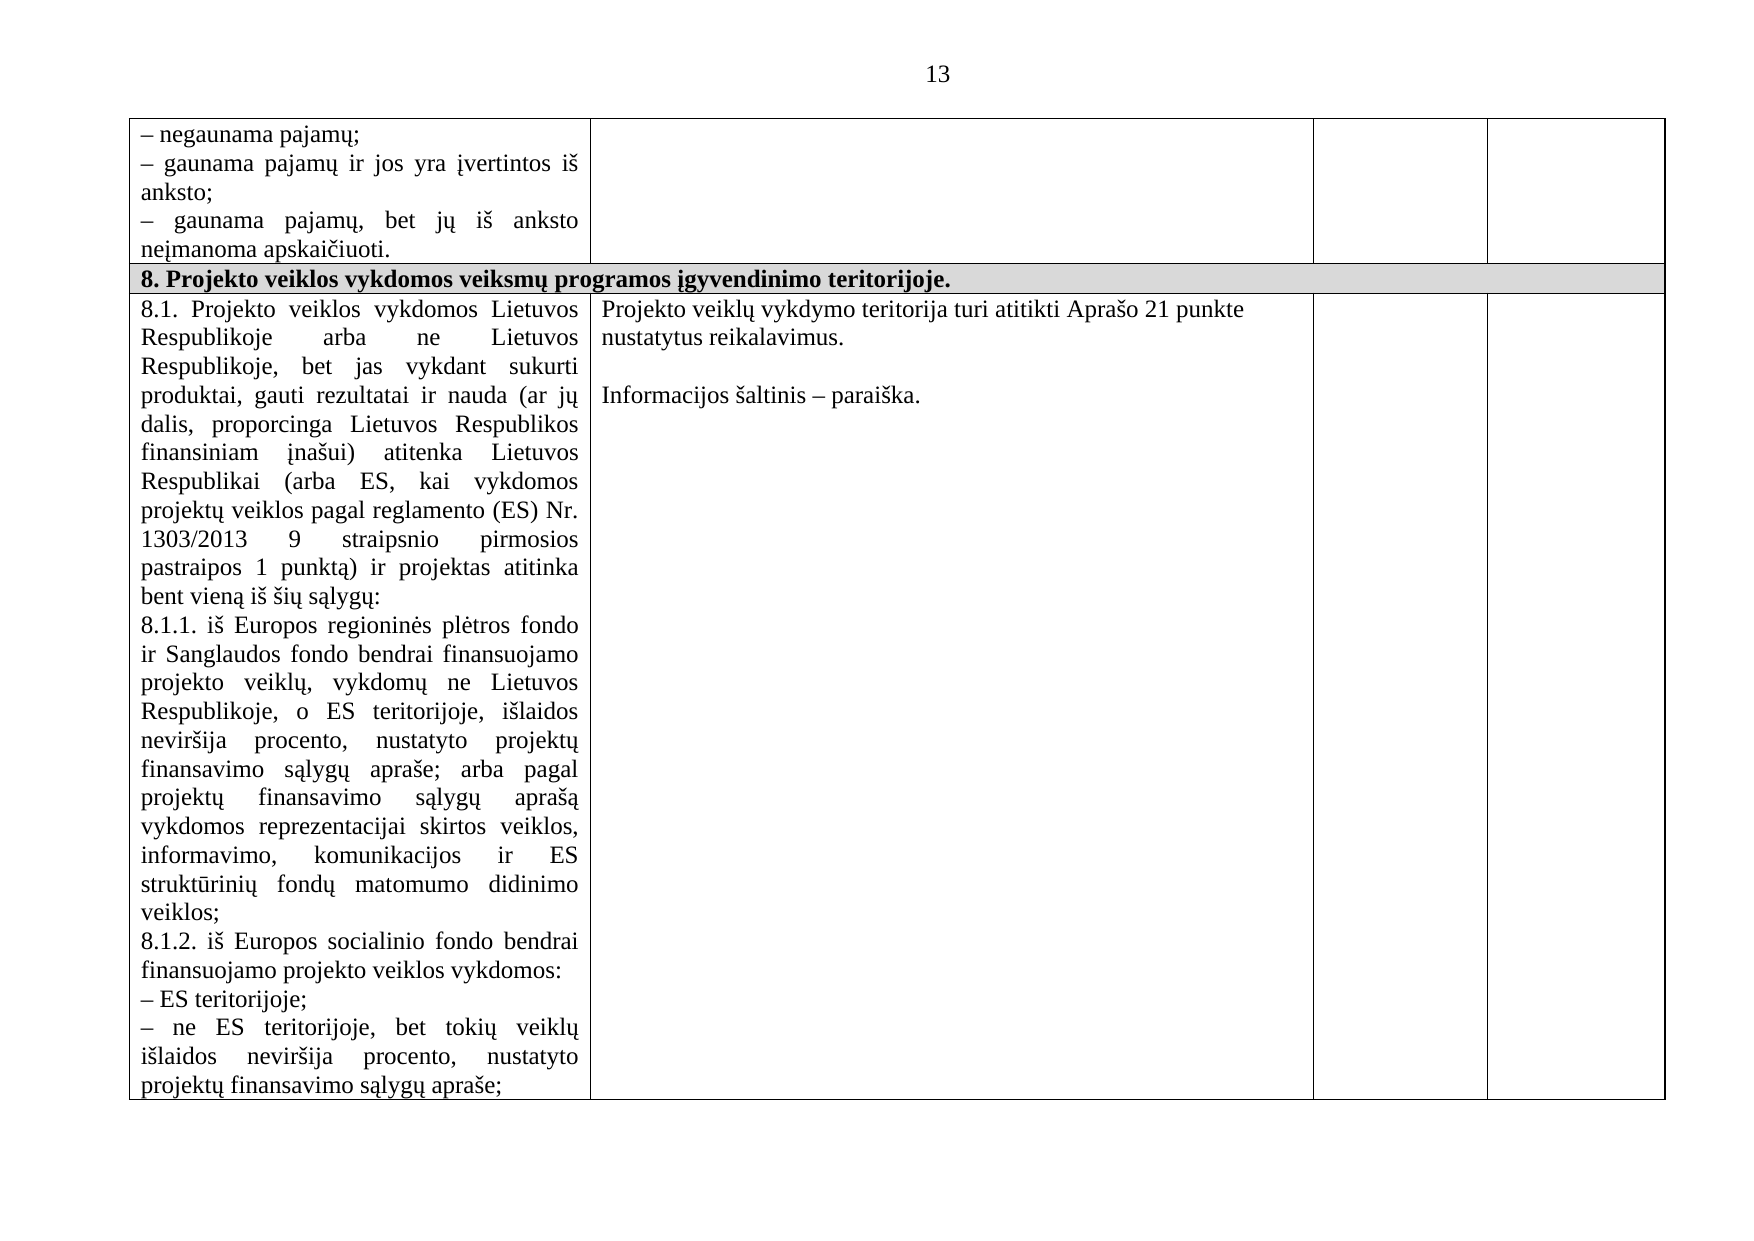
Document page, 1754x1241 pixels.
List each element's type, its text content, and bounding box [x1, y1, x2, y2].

table_cell 8.1. Projekto veiklos vykdomos Lietuvos Respublikoje arba ne Lietuvos Respublikoje, bet jas vykdant sukurti produktai, gauti rezultatai ir nauda (ar jų dalis, proporcinga Lietuvos Respublikos finansiniam įnašui) atitenka Lietuvos Respublikai (arba ES, kai vykdomos projektų veiklos pagal reglamento (ES) Nr. 1303/2013 9 straipsnio pirmosios pastraipos 1 punktą) ir projektas atitinka bent vieną iš šių sąlygų: 8.1.1. iš Europos regioninės plėtros fondo ir Sanglaudos fondo bendrai finansuojamo projekto veiklų, vykdomų ne Lietuvos Respublikoje, o ES teritorijoje, išlaidos neviršija procento, nustatyto projektų finansavimo sąlygų apraše; arba pagal projektų finansavimo sąlygų aprašą vykdomos reprezentacijai skirtos veiklos, informavimo, komunikacijos ir ES struktūrinių fondų matomumo didinimo veiklos; 8.1.2. iš Europos socialinio fondo bendrai finansuojamo projekto veiklos vykdomos: – ES teritorijoje; – ne ES teritorijoje, bet tokių veiklų išlaidos neviršija procento, nustatyto projektų finansavimo sąlygų apraše; [130, 294, 590, 1099]
table_cell Projekto veiklų vykdymo teritorija turi atitikti Aprašo 21 punkte nustatytus reikalavimus. Informacijos šaltinis – paraiška. [591, 294, 1313, 1099]
table_cell [1488, 294, 1664, 1099]
table_cell [591, 119, 1313, 263]
table_cell – negaunama pajamų; – gaunama pajamų ir jos yra įvertintos iš anksto; – gaunama pajamų, bet jų iš anksto neįmanoma apskaičiuoti. [130, 119, 590, 263]
table_cell 8. Projekto veiklos vykdomos veiksmų programos įgyvendinimo teritorijoje. [130, 264, 1664, 293]
table_cell [1314, 294, 1487, 1099]
table_cell [1314, 119, 1487, 263]
table_cell [1488, 119, 1664, 263]
